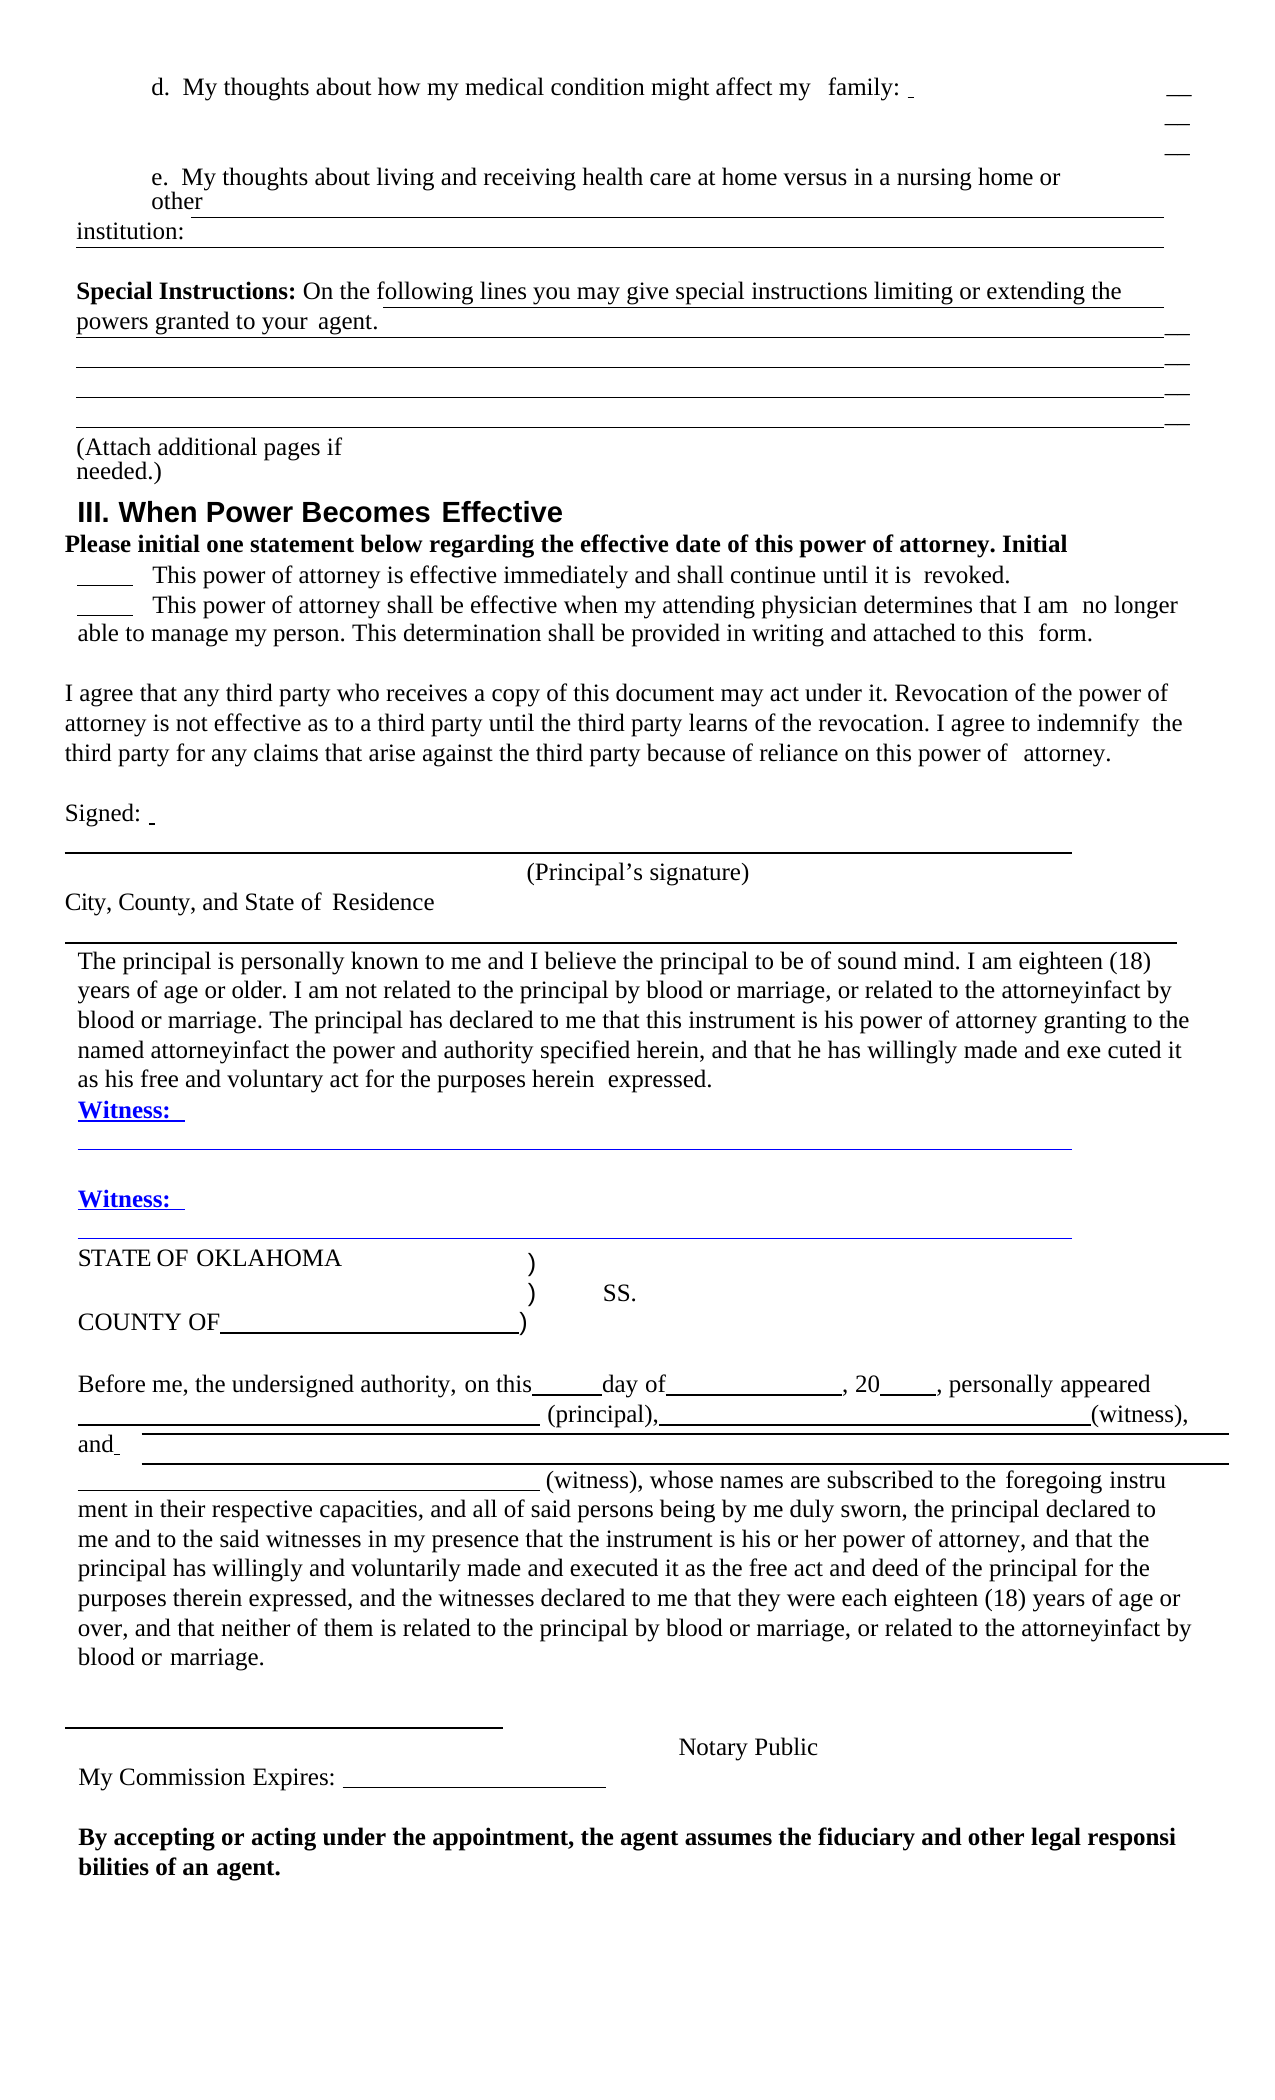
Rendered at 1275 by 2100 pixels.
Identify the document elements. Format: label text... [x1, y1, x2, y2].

text City, County, and State of Residence [64, 887, 1072, 916]
list __ [1164, 399, 1246, 428]
list __ [1164, 99, 1246, 128]
text Before me, the undersigned authority, on this day of , 20 , personally appeared [78, 1369, 1180, 1398]
list __ [1164, 129, 1246, 158]
list __ [1164, 339, 1246, 368]
text STATE OF OKLAHOMA [78, 1243, 343, 1271]
list __ [1166, 74, 1246, 98]
subtitle By accepting or acting under the appointment, the agent assumes the fiduciary and other legal responsi bilities of an agent. [78, 1822, 1196, 1880]
subtitle When Power Becomes Effective [77, 494, 1258, 528]
text COUNTY OF ) [78, 1307, 1072, 1336]
subtitle [1164, 158, 1246, 309]
text (principal), (witness), and (witness), whose names are subscribed to the foregoing instru ment in their respective capacities, and all of said persons being by me duly sworn, the principal declared to me and to the said witnesses in my presence that the instrument is his or her power of attorney, and that the principal has willingly and voluntarily made and executed it as the free act and deed of the principal for the purposes therein expressed, and the witnesses declared to me that they were each eighteen (18) years of age or over, and that neither of them is related to the principal by blood or marriage, or related to the attorney­in­fact by blood or marriage. [78, 1399, 1196, 1671]
text ) [528, 1248, 1258, 1277]
text ) SS. [528, 1278, 1258, 1306]
text My Commission Expires: [78, 1762, 1072, 1791]
subtitle Please initial one statement below regarding the effective date of this power of attorney. Initial [64, 529, 1072, 558]
list __ [1164, 309, 1246, 338]
text This power of attorney is effective immediately and shall continue until it is revoked. [77, 560, 1072, 588]
text This power of attorney shall be effective when my attending physician determines that I am no longer able to manage my person. This determination shall be provided in writing and attached to this form. [77, 590, 1180, 647]
text The principal is personally known to me and I believe the principal to be of sound mind. I am eighteen (18) years of age or older. I am not related to the principal by blood or marriage, or related to the attorney­in­fact by blood or marriage. The principal has declared to me that this instrument is his power of attorney granting to the named attorney­in­fact the power and authority specified herein, and that he has willingly made and exe­ cuted it as his free and voluntary act for the purposes herein expressed. [77, 946, 1196, 1093]
subtitle Witness: [78, 1095, 1072, 1149]
list __ [1164, 369, 1246, 398]
text Signed: [64, 798, 1072, 852]
subtitle [1164, 428, 1246, 463]
text (Principal’s signature) [456, 857, 820, 886]
text I agree that any third party who receives a copy of this document may act under it. Revocation of the power of attorney is not effective as to a third party until the third party learns of the revocation. I agree to indemnify the third party for any claims that arise against the third party because of reliance on this power of attorney. [64, 678, 1185, 766]
text Notary Public [525, 1732, 971, 1761]
text Witness: [78, 1184, 1072, 1238]
